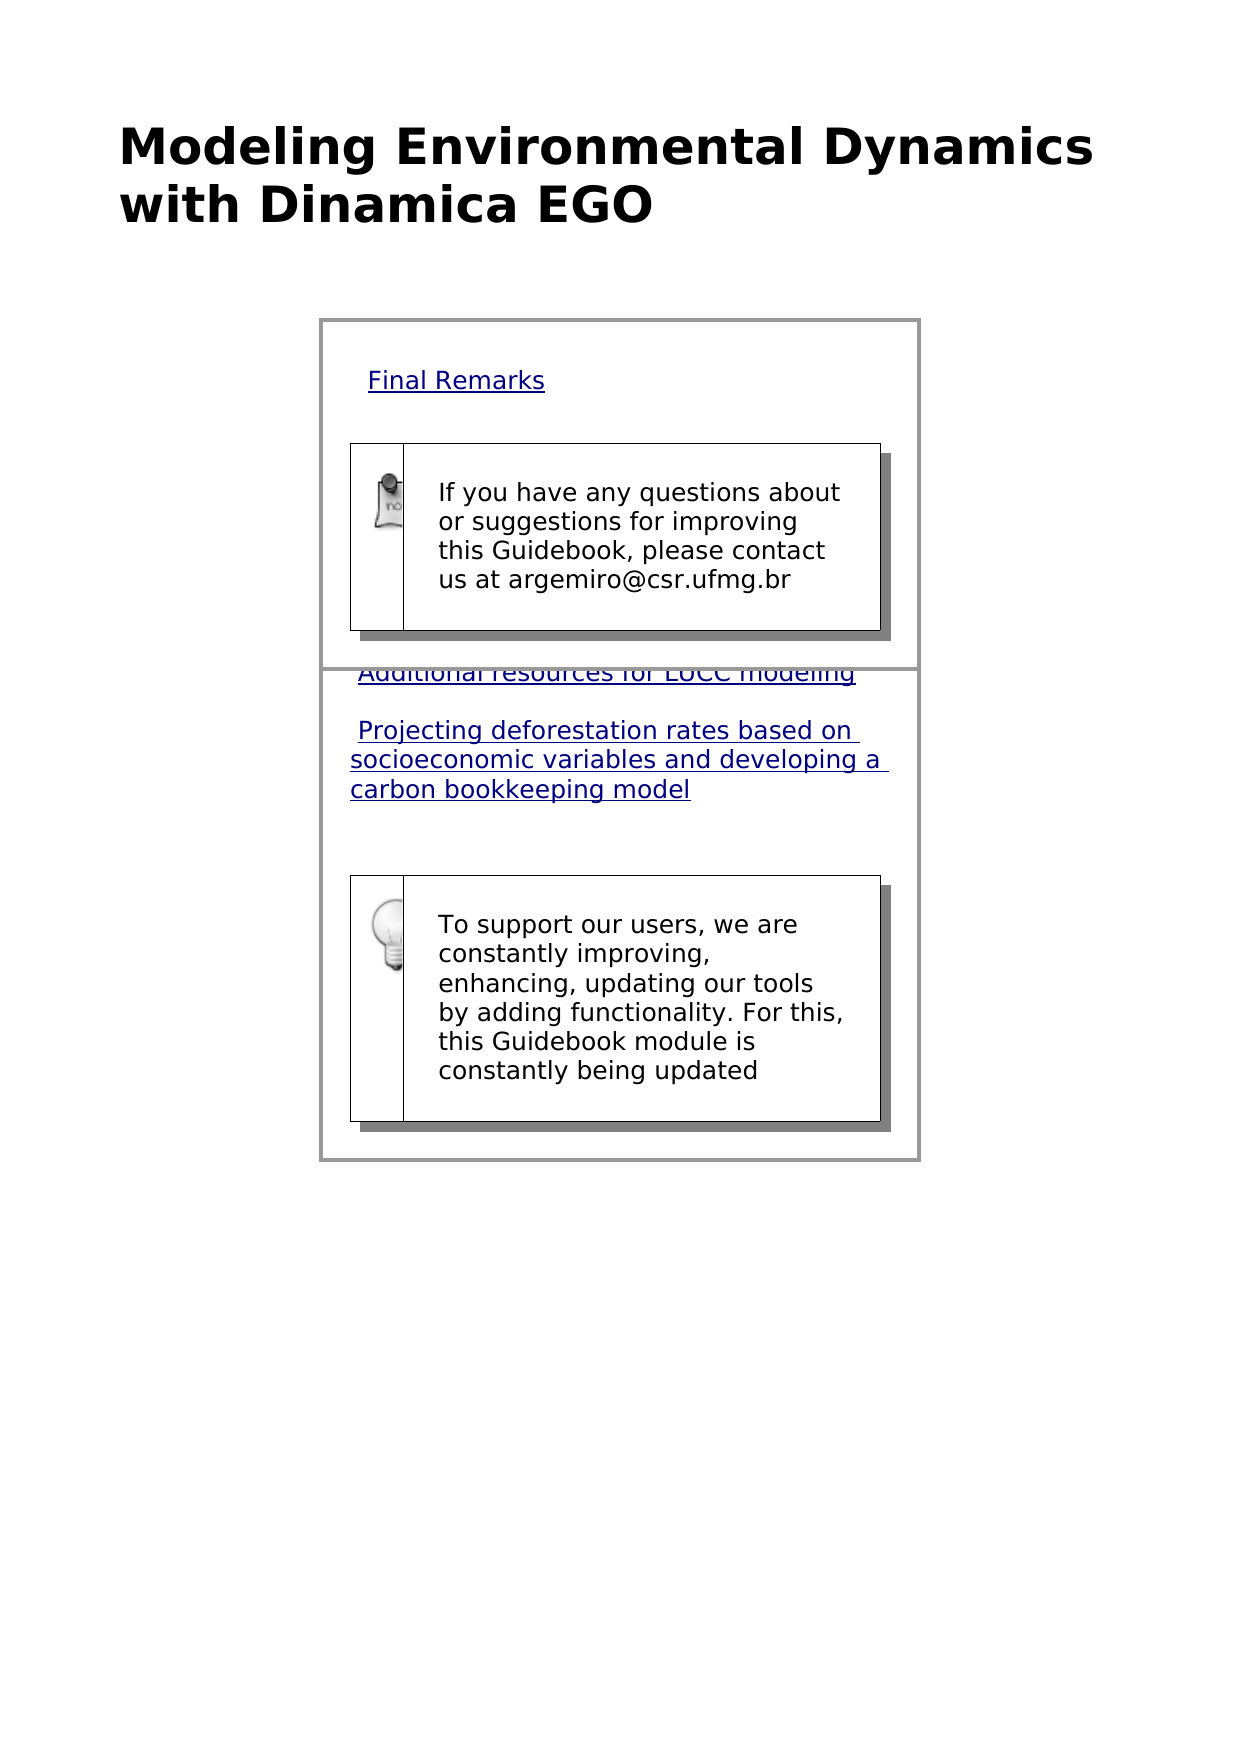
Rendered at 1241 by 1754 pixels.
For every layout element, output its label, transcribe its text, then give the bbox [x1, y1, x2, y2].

table_header [351, 876, 403, 1121]
picture [361, 466, 403, 542]
subtitle Modeling Environmental Dynamics with Dinamica EGO [118, 118, 1122, 234]
table_header MODULE VIII: Additional applications Heuristic calibration of models using Genetic Algorithm Agent Based Model Multiple Criteria Evaluation Additional resources for LUCC modeling Projecting deforestation rates based on socioeconomic variables and developing a carbon bookkeeping model [332, 671, 908, 1149]
table_header Final Remarks [332, 331, 908, 658]
picture [361, 898, 403, 974]
table_header To support our users, we are constantly improving, enhancing, updating our tools by adding functionality. For this, this Guidebook module is constantly being updated [404, 876, 880, 1121]
table_header If you have any questions about or suggestions for improving this Guidebook, please contact us at argemiro@csr.ufmg.br [404, 444, 880, 630]
table_header [351, 444, 403, 630]
